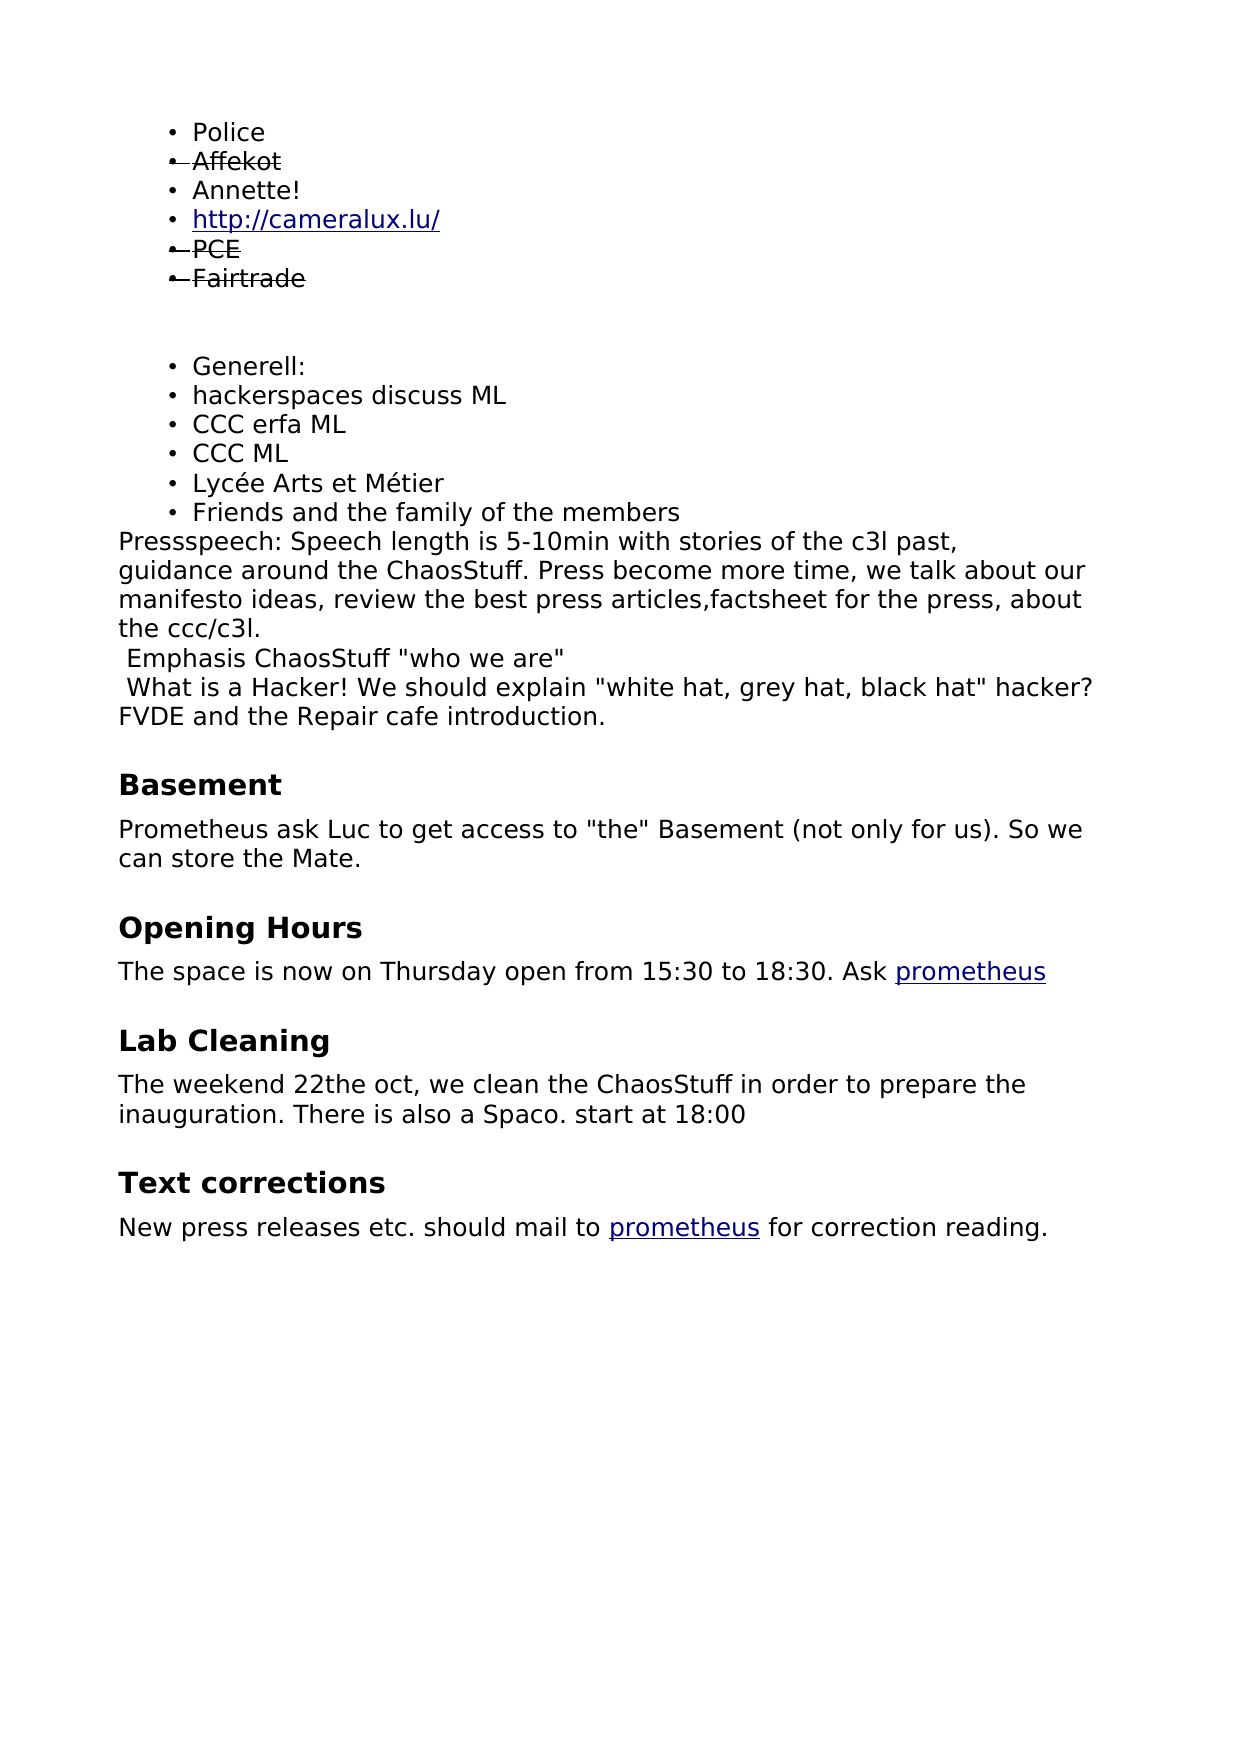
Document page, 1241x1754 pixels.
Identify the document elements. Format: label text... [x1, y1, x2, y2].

list Lycée Arts et Métier [177, 469, 1122, 498]
text The space is now on Thursday open from 15:30 to 18:30. Ask prometheus [118, 957, 1122, 987]
text Prometheus ask Luc to get access to "the" Basement (not only for us). So we can store the Mate. [118, 815, 1122, 873]
subtitle Opening Hours [118, 911, 1122, 945]
text Pressspeech: Speech length is 5-10min with stories of the c3l past, guidance around the ChaosStuff. Press become more time, we talk about our manifesto ideas, review the best press articles,factsheet for the press, about the ccc/c3l. Emphasis ChaosStuff "who we are" What is a Hacker! We should explain "white hat, grey hat, black hat" hacker? FVDE and the Repair cafe introduction. [118, 527, 1122, 731]
list Annette! [177, 176, 1122, 206]
text The weekend 22the oct, we clean the ChaosStuff in order to prepare the inauguration. There is also a Spaco. start at 18:00 [118, 1071, 1122, 1129]
subtitle Lab Cleaning [118, 1024, 1122, 1058]
list CCC ML [177, 439, 1122, 469]
subtitle Text corrections [118, 1166, 1122, 1200]
subtitle Basement [118, 769, 1122, 803]
list CCC erfa ML [177, 410, 1122, 439]
list Fairtrade [177, 264, 1122, 293]
list Friends and the family of the members [177, 498, 1122, 527]
list PCE [177, 235, 1122, 264]
list Affekot [177, 147, 1122, 176]
list Police [177, 118, 1122, 147]
list hackerspaces discuss ML [177, 381, 1122, 410]
text New press releases etc. should mail to prometheus for correction reading. [118, 1213, 1122, 1242]
list Generell: [177, 352, 1122, 381]
list http://cameralux.lu/ [177, 206, 1122, 235]
